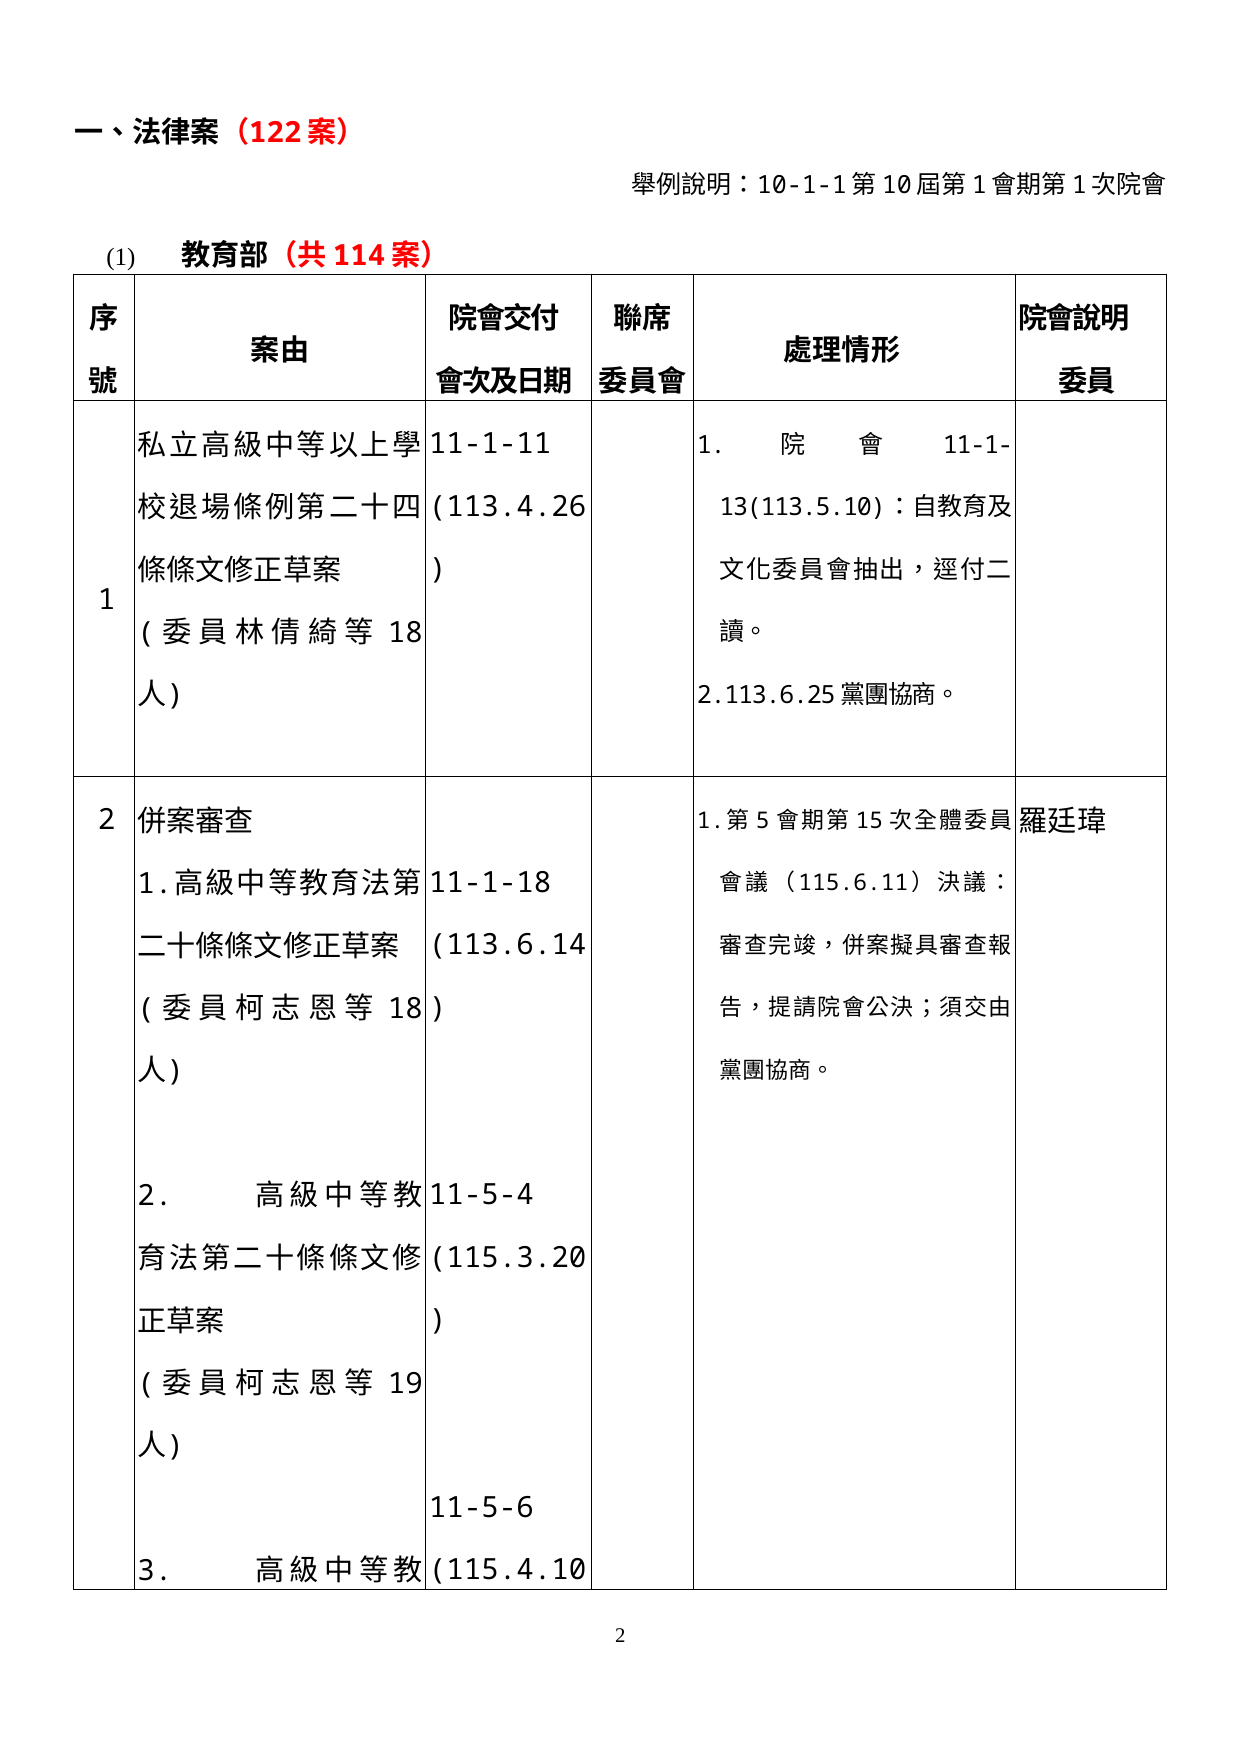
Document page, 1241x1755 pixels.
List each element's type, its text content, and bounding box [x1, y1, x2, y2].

table_header 處理情形 [694, 275, 1015, 399]
table_cell 11-1-18 (113.6.14) 11-5-4 (115.3.20) 11-5-6 (115.4.10 [426, 777, 591, 1589]
list 教育部（共114案） [106, 232, 1166, 273]
text 一、法律案（122案） [74, 106, 1166, 152]
table_cell [74, 401, 134, 776]
table_header 院會交付 會次及日期 [426, 275, 591, 399]
table_cell 11-1-11 (113.4.26) [426, 401, 591, 776]
table_cell 1.院會11-1-13(113.5.10)：自教育及文化委員會抽出，逕付二讀。 2.113.6.25黨團協商。 [694, 401, 1015, 776]
table_cell 羅廷瑋 [1016, 777, 1166, 1589]
table_header 聯席 委員會 [592, 275, 693, 399]
table_cell [1016, 401, 1166, 776]
table_cell 併案審查 1.高級中等教育法第二十條條文修正草案 (委員柯志恩等18人) 2. 高級中等教育法第二十條條文修正草案 (委員柯志恩等19 人) 3. 高級中等教 [135, 777, 425, 1589]
table_cell 私立高級中等以上學校退場條例第二十四條條文修正草案 (委員林倩綺等18人) [135, 401, 425, 776]
table_cell [592, 401, 693, 776]
table_cell [592, 777, 693, 1589]
table_header 序號 [74, 275, 134, 399]
table_header 案由 [135, 275, 425, 399]
text 舉例說明：10-1-1第10屆第1會期第1次院會 [74, 164, 1166, 201]
table_cell 1.第5會期第15次全體委員會議（115.6.11）決議：審查完竣，併案擬具審查報告，提請院會公決；須交由黨團協商。 [694, 777, 1015, 1589]
table_cell [74, 777, 134, 1589]
table_header 院會說明 委員 [1016, 275, 1166, 399]
